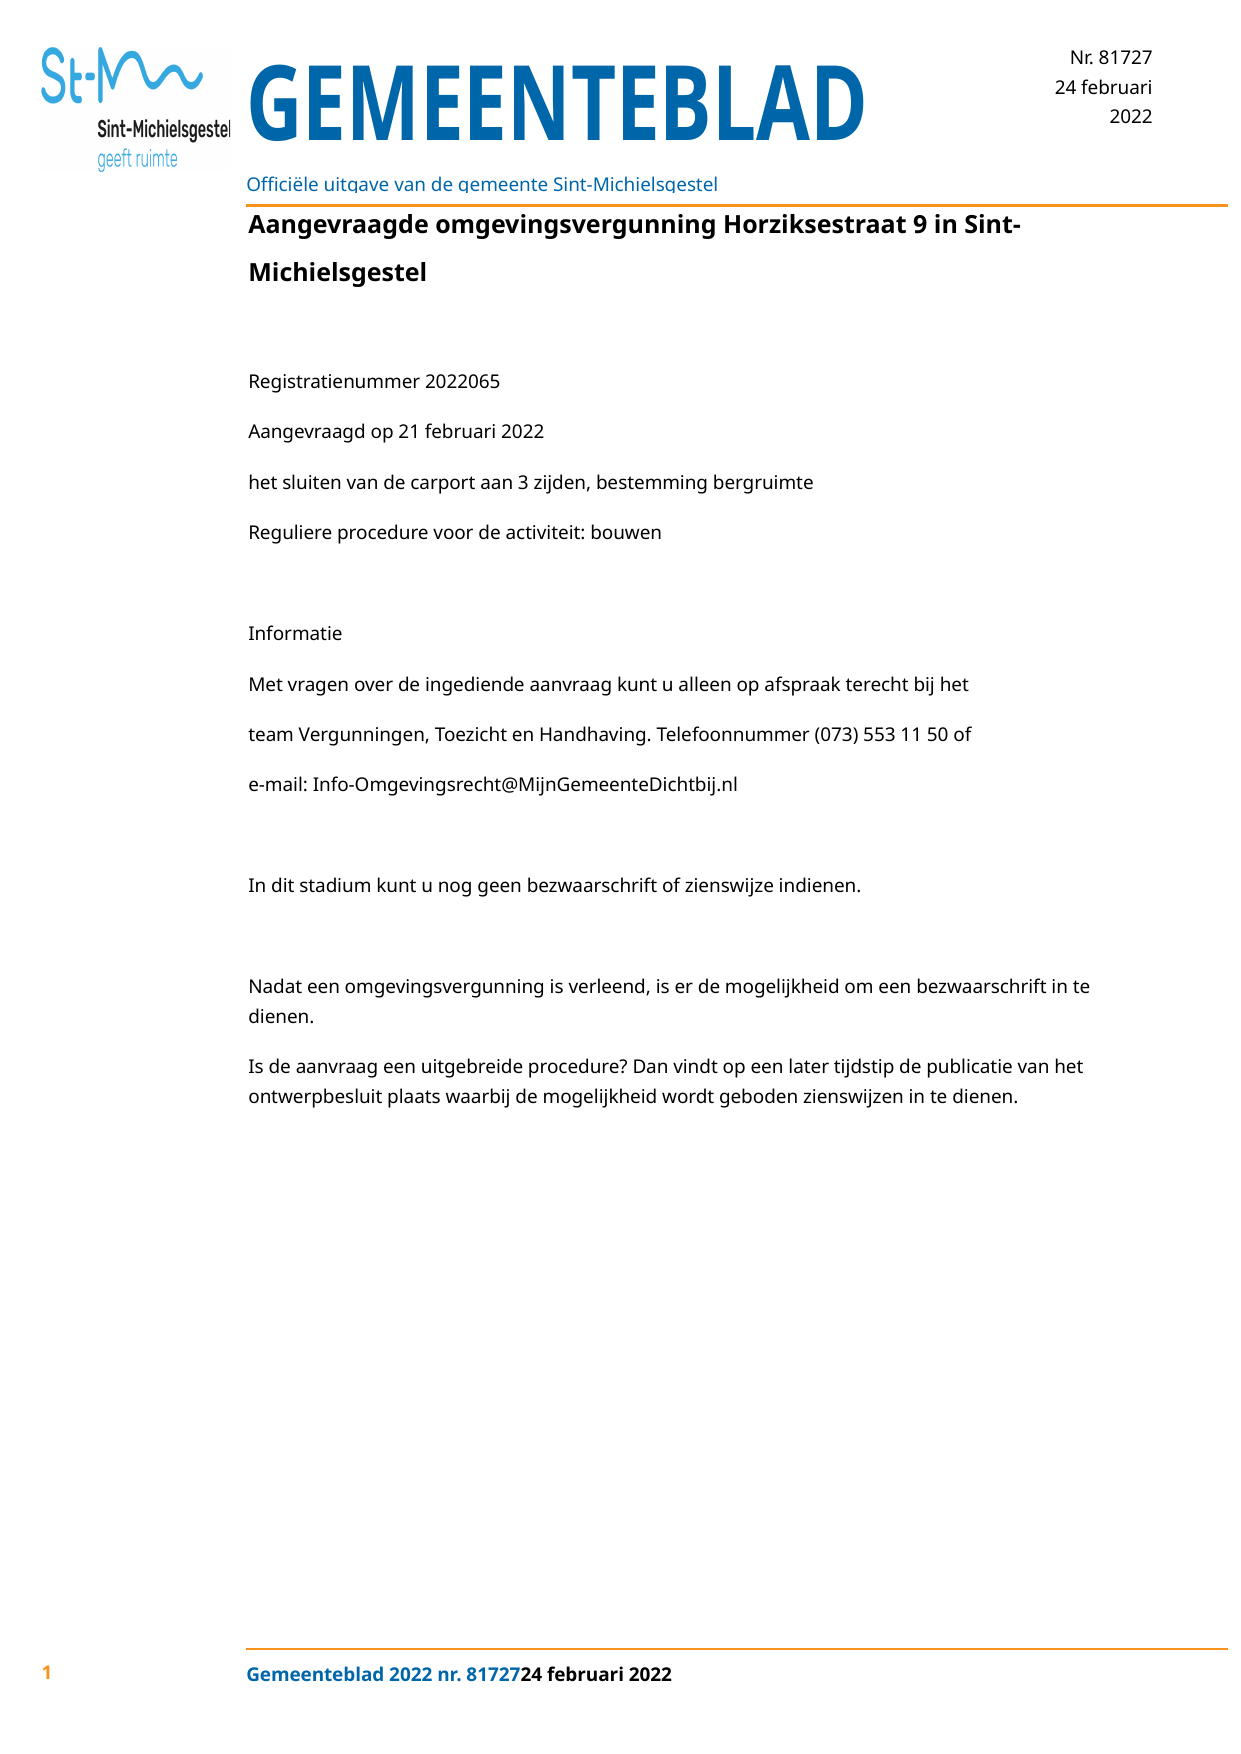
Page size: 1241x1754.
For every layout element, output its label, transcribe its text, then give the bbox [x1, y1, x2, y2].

text Reguliere procedure voor de activiteit: bouwen [248, 519, 1152, 545]
text Registratienummer 2022065 [248, 368, 1152, 394]
text het sluiten van de carport aan 3 zijden, bestemming bergruimte [248, 469, 1152, 495]
text Nadat een omgevingsvergunning is verleend, is er de mogelijkheid om een bezwaarschrift in te dienen. [248, 973, 1152, 1029]
picture [41, 47, 231, 172]
text Is de aanvraag een uitgebreide procedure? Dan vindt op een later tijdstip de publicatie van het ontwerpbesluit plaats waarbij de mogelijkheid wordt geboden zienswijzen in te dienen. [248, 1053, 1152, 1109]
text Met vragen over de ingediende aanvraag kunt u alleen op afspraak terecht bij het [248, 671, 1152, 697]
text Informatie [248, 620, 1152, 646]
text In dit stadium kunt u nog geen bezwaarschrift of zienswijze indienen. [248, 872, 1152, 898]
text team Vergunningen, Toezicht en Handhaving. Telefoonnummer (073) 553 11 50 of [248, 721, 1152, 747]
text Aangevraagd op 21 februari 2022 [248, 419, 1152, 444]
text e-mail: Info-Omgevingsrecht@MijnGemeenteDichtbij.nl [248, 772, 1152, 797]
text Aangevraagde omgevingsvergunning Horziksestraat 9 in Sint-Michielsgestel [248, 207, 1152, 288]
